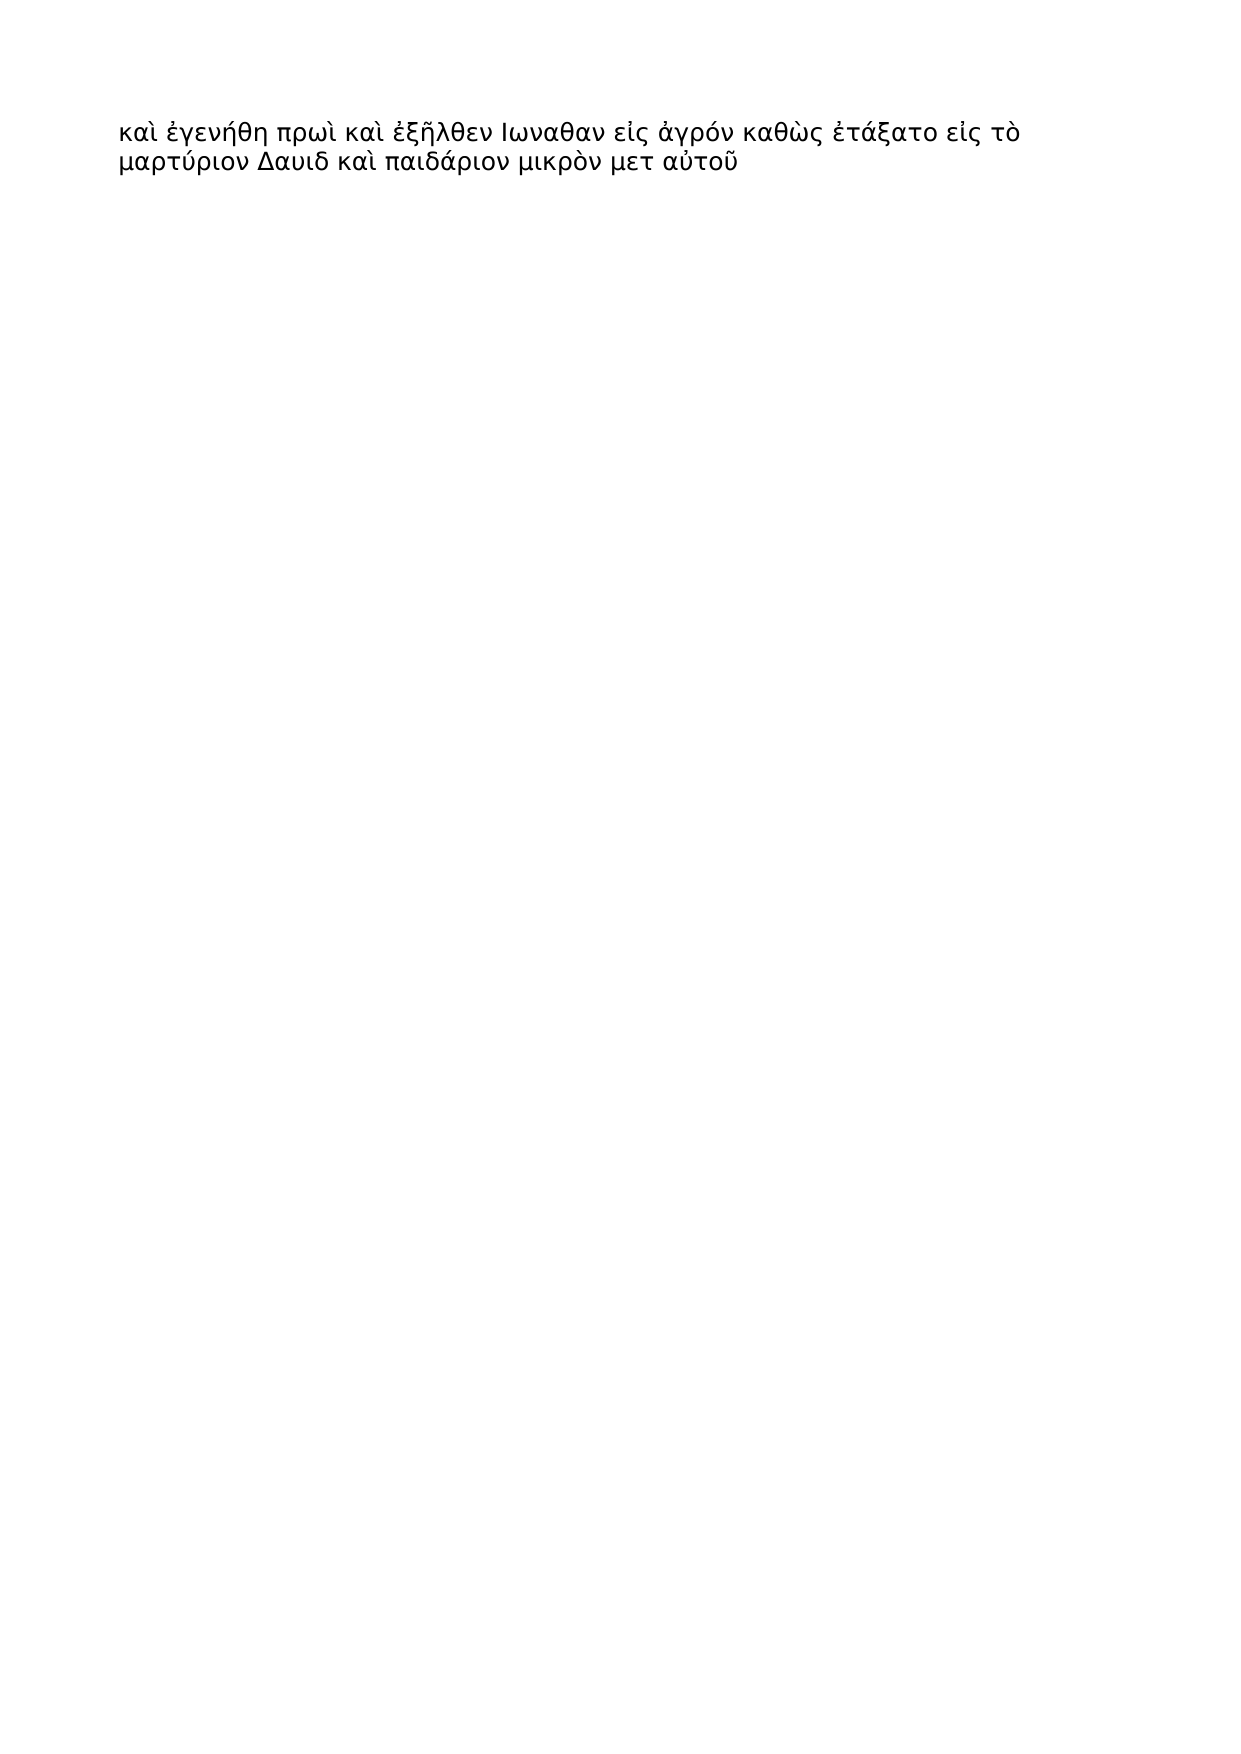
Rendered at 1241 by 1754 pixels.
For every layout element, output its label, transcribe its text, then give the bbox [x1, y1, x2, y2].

text καὶ ἐγενήθη πρωὶ καὶ ἐξῆλθεν Ιωναθαν εἰς ἀγρόν καθὼς ἐτάξατο εἰς τὸ μαρτύριον Δαυιδ καὶ παιδάριον μικρὸν μετ αὐτοῦ [118, 118, 1122, 176]
